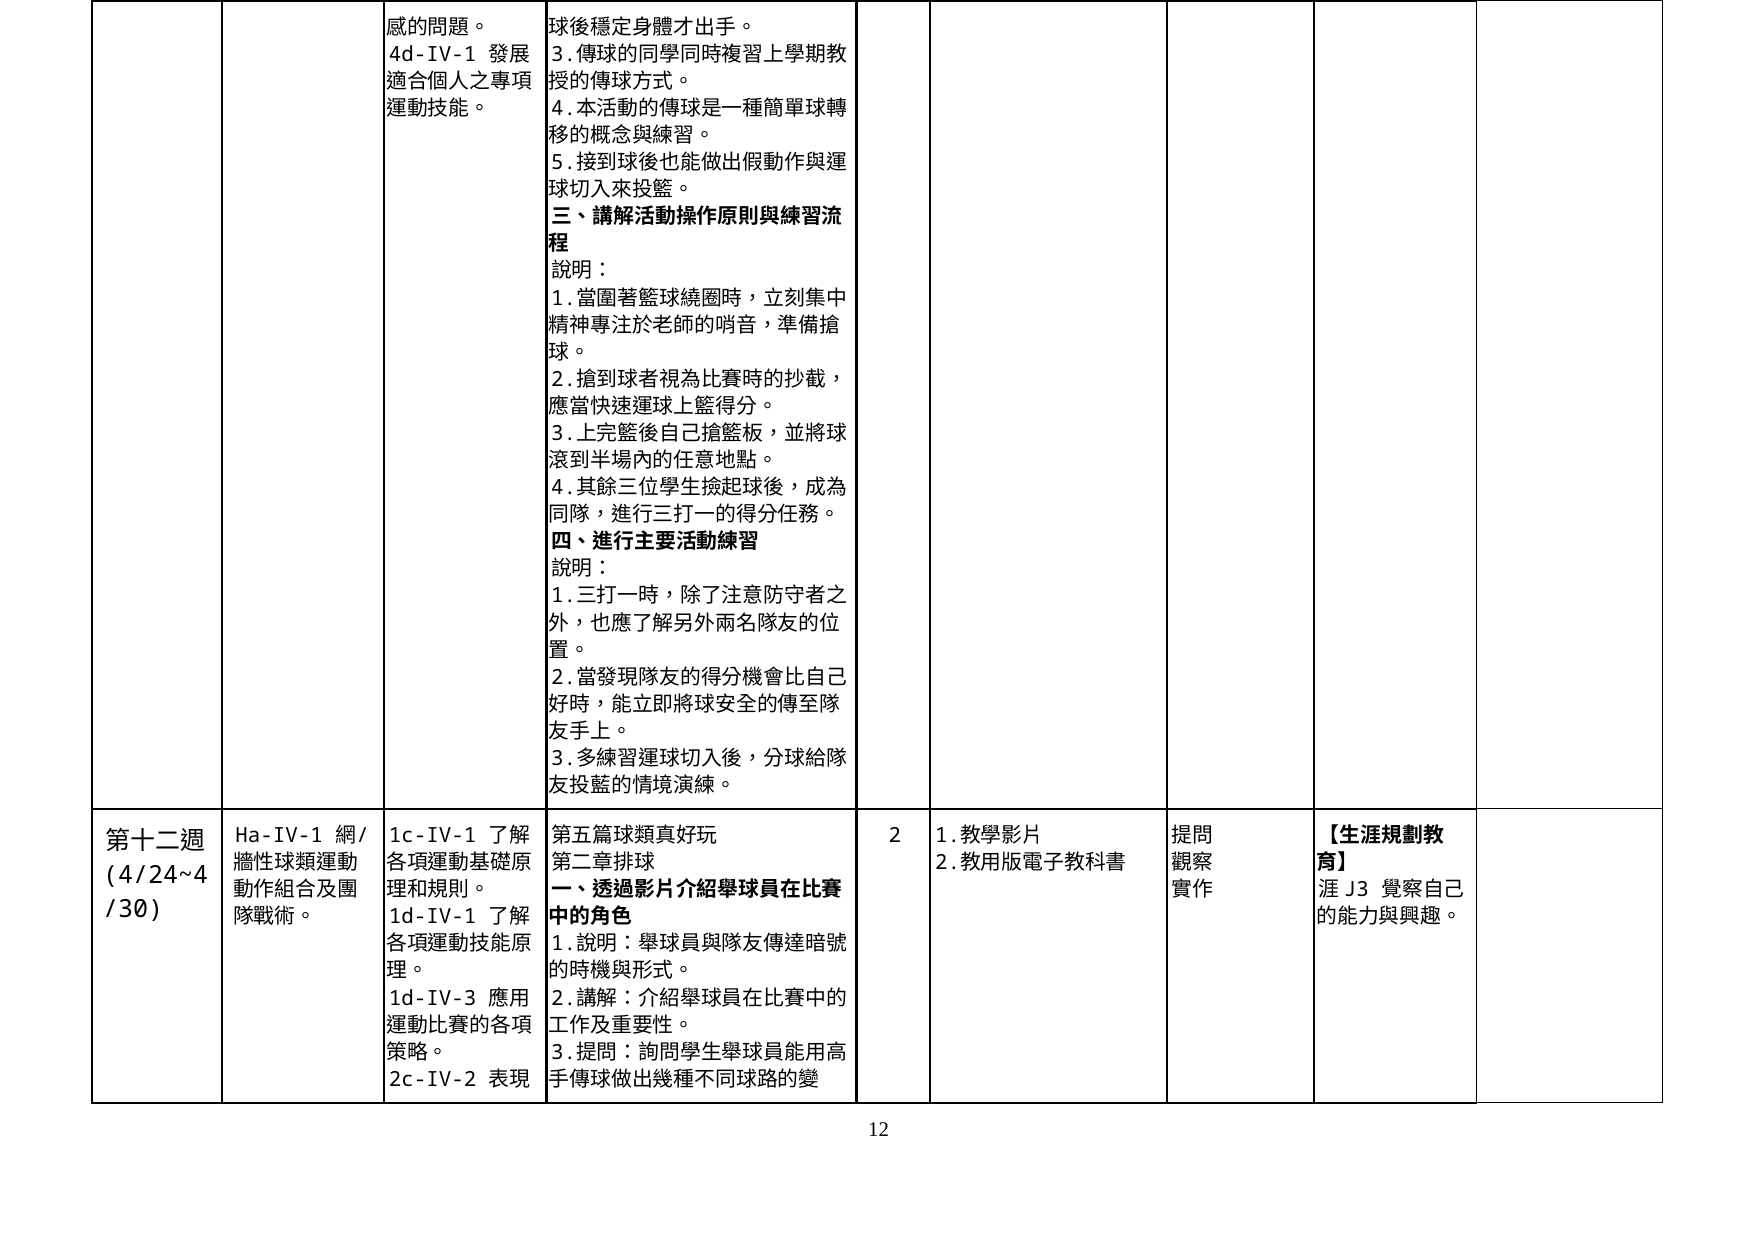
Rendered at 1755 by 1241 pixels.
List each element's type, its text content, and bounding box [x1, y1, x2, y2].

table_cell 【生涯規劃教育】 涯J3 覺察自己的能力與興趣。 [1315, 810, 1476, 1102]
table_cell [931, 2, 1166, 808]
table_cell 感的問題。 4d-IV-1 發展適合個人之專項運動技能。 [385, 2, 545, 808]
table_cell 1.教學影片 2.教用版電子教科書 [931, 810, 1166, 1102]
table_cell 1c-IV-1 了解各項運動基礎原理和規則。 1d-IV-1 了解各項運動技能原理。 1d-IV-3 應用運動比賽的各項策略。 2c-IV-2 表現 [385, 810, 545, 1102]
table_cell [1315, 2, 1476, 808]
table_cell [93, 2, 221, 808]
table_cell [1477, 1, 1662, 808]
table_cell 第五篇球類真好玩 第二章排球 一、透過影片介紹舉球員在比賽中的角色 1.說明：舉球員與隊友傳達暗號的時機與形式。 2.講解：介紹舉球員在比賽中的工作及重要性。 3.提問：詢問學生舉球員能用高手傳球做出幾種不同球路的變 [548, 810, 855, 1102]
table_cell 提問 觀察 實作 [1168, 810, 1313, 1102]
table_cell 第十二週(4/24~4/30) [93, 810, 221, 1102]
table_cell 2 [858, 810, 929, 1102]
table_cell [1168, 2, 1313, 808]
table_cell Ha-IV-1 網/牆性球類運動動作組合及團隊戰術。 [223, 810, 383, 1102]
table_cell 球後穩定身體才出手。 3.傳球的同學同時複習上學期教授的傳球方式。 4.本活動的傳球是一種簡單球轉移的概念與練習。 5.接到球後也能做出假動作與運球切入來投籃。 三、講解活動操作原則與練習流程 說明： 1.當圍著籃球繞圈時，立刻集中精神專注於老師的哨音，準備搶球。 2.搶到球者視為比賽時的抄截，應當快速運球上籃得分。 3.上完籃後自己搶籃板，並將球滾到半場內的任意地點。 4.其餘三位學生撿起球後，成為同隊，進行三打一的得分任務。 四、進行主要活動練習 說明： 1.三打一時，除了注意防守者之外，也應了解另外兩名隊友的位置。 2.當發現隊友的得分機會比自己好時，能立即將球安全的傳至隊友手上。 3.多練習運球切入後，分球給隊友投藍的情境演練。 [548, 2, 855, 808]
table_cell [1477, 809, 1662, 1102]
table_cell [223, 2, 383, 808]
table_cell [858, 2, 929, 808]
